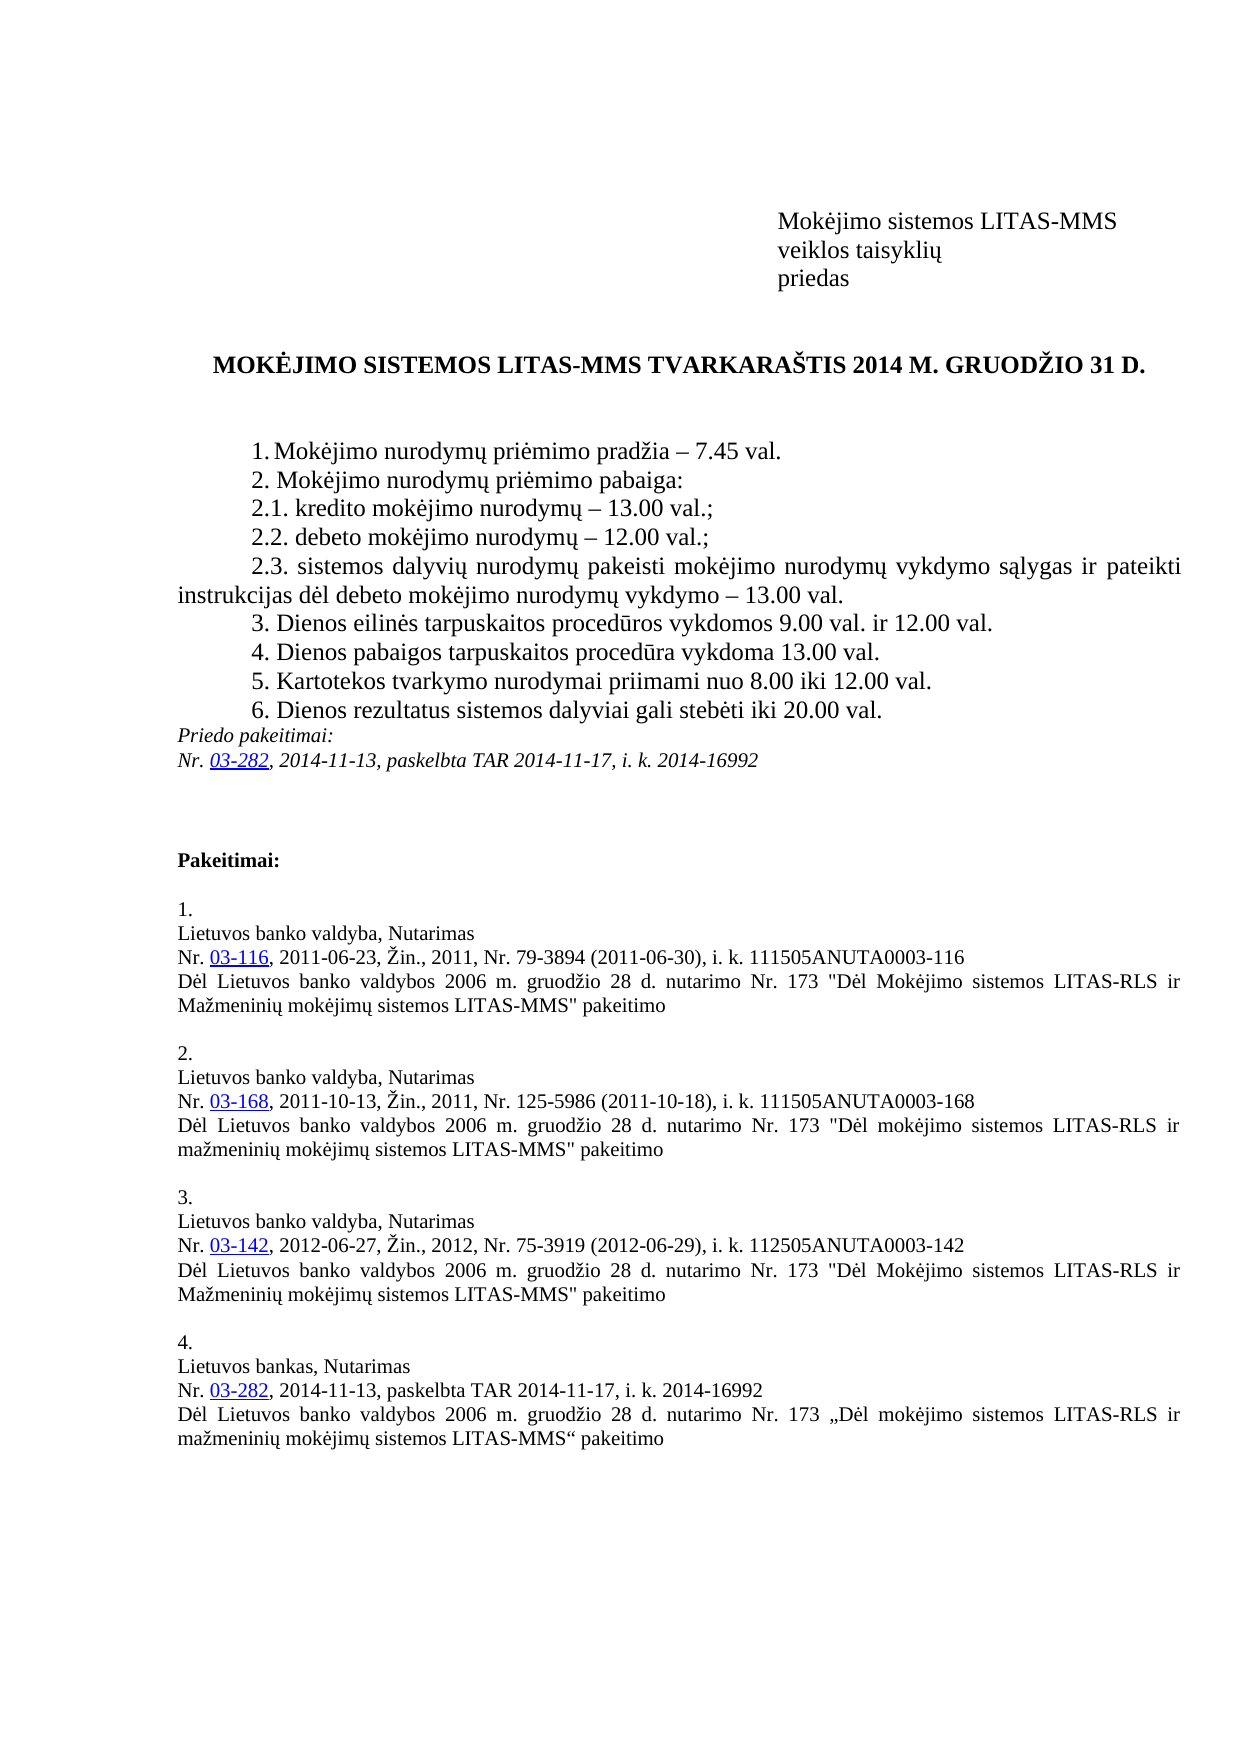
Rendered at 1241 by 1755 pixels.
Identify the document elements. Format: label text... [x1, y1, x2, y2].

text Nr. 03-142, 2012-06-27, Žin., 2012, Nr. 75-3919 (2012-06-29), i. k. 112505ANUTA0003-142 [177, 1233, 1181, 1257]
text Pakeitimai: [177, 848, 1181, 872]
text Dėl Lietuvos banko valdybos 2006 m. gruodžio 28 d. nutarimo Nr. 173 „Dėl mokėjimo sistemos LITAS-RLS ir mažmeninių mokėjimų sistemos LITAS-MMS“ pakeitimo [177, 1402, 1181, 1450]
text 3. Dienos eilinės tarpuskaitos procedūros vykdomos 9.00 val. ir 12.00 val. [177, 608, 1181, 637]
text 5. Kartotekos tvarkymo nurodymai priimami nuo 8.00 iki 12.00 val. [177, 666, 1181, 695]
text Lietuvos banko valdyba, Nutarimas [177, 921, 1181, 945]
text Lietuvos bankas, Nutarimas [177, 1354, 1181, 1378]
text Lietuvos banko valdyba, Nutarimas [177, 1209, 1181, 1233]
text 1. Mokėjimo nurodymų priėmimo pradžia – 7.45 val. [177, 436, 1181, 465]
text Lietuvos banko valdyba, Nutarimas [177, 1065, 1181, 1089]
text priedas [702, 263, 1181, 292]
text 2.3. sistemos dalyvių nurodymų pakeisti mokėjimo nurodymų vykdymo sąlygas ir pateikti instrukcijas dėl debeto mokėjimo nurodymų vykdymo – 13.00 val. [177, 551, 1181, 608]
text MOKĖJIMO SISTEMOS LITAS-MMS TVARKARAŠTIS 2014 M. GRUODŽIO 31 D. [177, 350, 1181, 378]
text 6. Dienos rezultatus sistemos dalyviai gali stebėti iki 20.00 val. [177, 695, 1181, 723]
text 2. [177, 1041, 1181, 1065]
text Nr. 03-282, 2014-11-13, paskelbta TAR 2014-11-17, i. k. 2014-16992 [177, 1378, 1181, 1402]
text veiklos taisyklių [702, 235, 1181, 263]
text Nr. 03-282, 2014-11-13, paskelbta TAR 2014-11-17, i. k. 2014-16992 [177, 747, 1181, 772]
text Dėl Lietuvos banko valdybos 2006 m. gruodžio 28 d. nutarimo Nr. 173 "Dėl Mokėjimo sistemos LITAS-RLS ir Mažmeninių mokėjimų sistemos LITAS-MMS" pakeitimo [177, 969, 1181, 1017]
text 3. [177, 1185, 1181, 1209]
text 2. Mokėjimo nurodymų priėmimo pabaiga: [177, 465, 1181, 493]
text 4. Dienos pabaigos tarpuskaitos procedūra vykdoma 13.00 val. [177, 637, 1181, 666]
text 2.1. kredito mokėjimo nurodymų – 13.00 val.; [177, 493, 1181, 522]
text Dėl Lietuvos banko valdybos 2006 m. gruodžio 28 d. nutarimo Nr. 173 "Dėl Mokėjimo sistemos LITAS-RLS ir Mažmeninių mokėjimų sistemos LITAS-MMS" pakeitimo [177, 1257, 1181, 1306]
text 2.2. debeto mokėjimo nurodymų – 12.00 val.; [177, 522, 1181, 551]
text Mokėjimo sistemos LITAS-MMS [777, 206, 1181, 235]
text Dėl Lietuvos banko valdybos 2006 m. gruodžio 28 d. nutarimo Nr. 173 "Dėl mokėjimo sistemos LITAS-RLS ir mažmeninių mokėjimų sistemos LITAS-MMS" pakeitimo [177, 1113, 1181, 1161]
text 1. [177, 897, 1181, 921]
text Nr. 03-116, 2011-06-23, Žin., 2011, Nr. 79-3894 (2011-06-30), i. k. 111505ANUTA0003-116 [177, 945, 1181, 969]
text Nr. 03-168, 2011-10-13, Žin., 2011, Nr. 125-5986 (2011-10-18), i. k. 111505ANUTA0003-168 [177, 1089, 1181, 1113]
text Priedo pakeitimai: [177, 723, 1181, 747]
text 4. [177, 1330, 1181, 1354]
